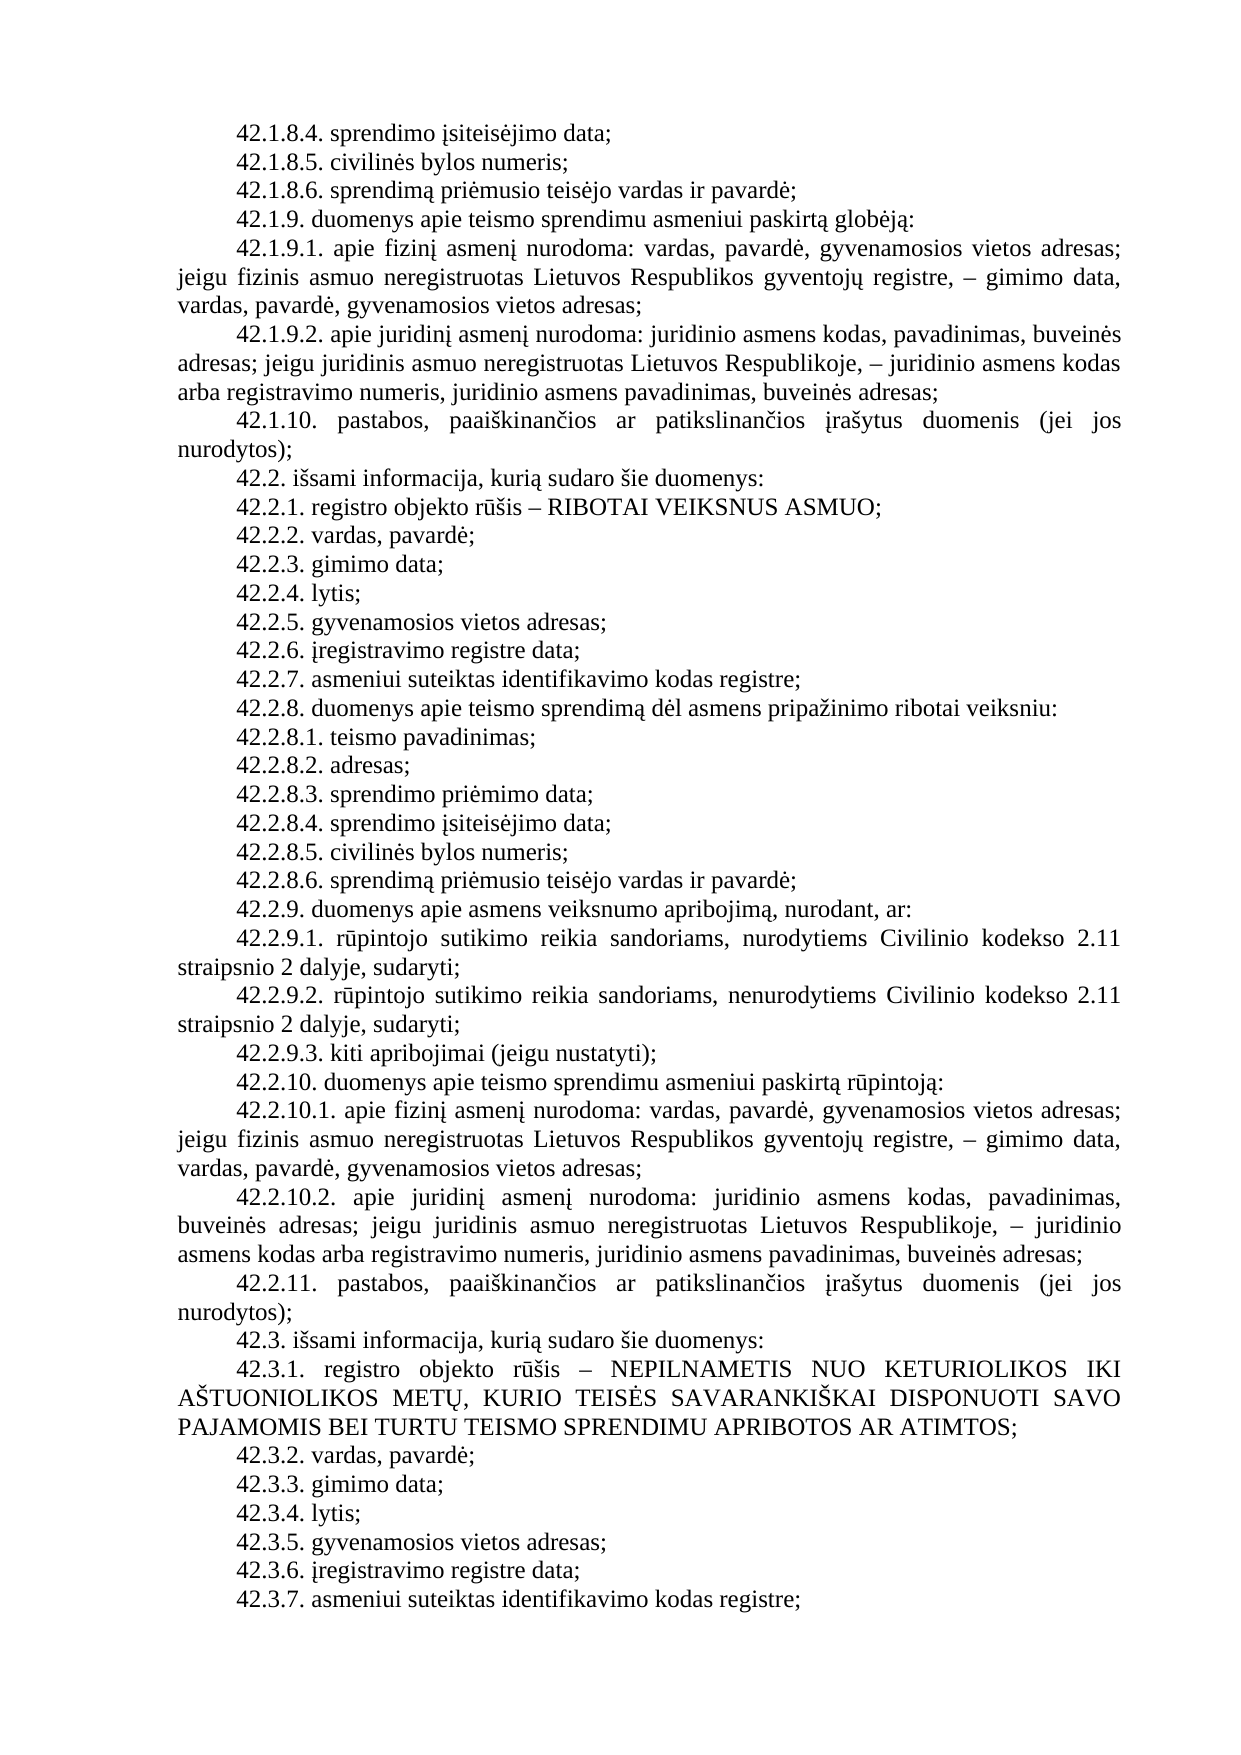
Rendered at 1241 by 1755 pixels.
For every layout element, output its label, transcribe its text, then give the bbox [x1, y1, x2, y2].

text 42.2.5. gyvenamosios vietos adresas; [177, 607, 1122, 636]
text 42.1.9.1. apie fizinį asmenį nurodoma: vardas, pavardė, gyvenamosios vietos adresas; jeigu fizinis asmuo neregistruotas Lietuvos Respublikos gyventojų registre, – gimimo data, vardas, pavardė, gyvenamosios vietos adresas; [177, 233, 1122, 319]
text 42.2.8.3. sprendimo priėmimo data; [177, 779, 1122, 808]
text 42.1.8.6. sprendimą priėmusio teisėjo vardas ir pavardė; [177, 176, 1122, 204]
text 42.2.2. vardas, pavardė; [177, 521, 1122, 549]
text 42.1.9.2. apie juridinį asmenį nurodoma: juridinio asmens kodas, pavadinimas, buveinės adresas; jeigu juridinis asmuo neregistruotas Lietuvos Respublikoje, – juridinio asmens kodas arba registravimo numeris, juridinio asmens pavadinimas, buveinės adresas; [177, 319, 1122, 406]
text 42.2.9.3. kiti apribojimai (jeigu nustatyti); [177, 1038, 1122, 1067]
text 42.2.3. gimimo data; [177, 549, 1122, 578]
text 42.2.8.4. sprendimo įsiteisėjimo data; [177, 808, 1122, 837]
text 42.2. išsami informacija, kurią sudaro šie duomenys: [177, 463, 1122, 492]
text 42.3.3. gimimo data; [177, 1469, 1122, 1498]
text 42.1.10. pastabos, paaiškinančios ar patikslinančios įrašytus duomenis (jei jos nurodytos); [177, 406, 1122, 463]
text 42.2.4. lytis; [177, 578, 1122, 607]
text 42.2.1. registro objekto rūšis – RIBOTAI VEIKSNUS ASMUO; [177, 492, 1122, 521]
text 42.1.8.5. civilinės bylos numeris; [177, 147, 1122, 176]
text 42.2.8.6. sprendimą priėmusio teisėjo vardas ir pavardė; [177, 866, 1122, 894]
text 42.3. išsami informacija, kurią sudaro šie duomenys: [177, 1326, 1122, 1354]
text 42.3.1. registro objekto rūšis – NEPILNAMETIS NUO KETURIOLIKOS IKI AŠTUONIOLIKOS METŲ, KURIO TEISĖS SAVARANKIŠKAI DISPONUOTI SAVO PAJAMOMIS BEI TURTU TEISMO SPRENDIMU APRIBOTOS AR ATIMTOS; [177, 1354, 1122, 1441]
text 42.2.6. įregistravimo registre data; [177, 636, 1122, 664]
text 42.2.10.2. apie juridinį asmenį nurodoma: juridinio asmens kodas, pavadinimas, buveinės adresas; jeigu juridinis asmuo neregistruotas Lietuvos Respublikoje, – juridinio asmens kodas arba registravimo numeris, juridinio asmens pavadinimas, buveinės adresas; [177, 1182, 1122, 1268]
text 42.2.8.5. civilinės bylos numeris; [177, 837, 1122, 866]
text 42.2.8.1. teismo pavadinimas; [177, 722, 1122, 751]
text 42.3.4. lytis; [177, 1498, 1122, 1527]
text 42.3.2. vardas, pavardė; [177, 1441, 1122, 1469]
text 42.2.8. duomenys apie teismo sprendimą dėl asmens pripažinimo ribotai veiksniu: [177, 693, 1122, 722]
text 42.2.9.1. rūpintojo sutikimo reikia sandoriams, nurodytiems Civilinio kodekso 2.11 straipsnio 2 dalyje, sudaryti; [177, 923, 1122, 981]
text 42.2.9.2. rūpintojo sutikimo reikia sandoriams, nenurodytiems Civilinio kodekso 2.11 straipsnio 2 dalyje, sudaryti; [177, 981, 1122, 1038]
text 42.3.6. įregistravimo registre data; [177, 1556, 1122, 1584]
text 42.1.9. duomenys apie teismo sprendimu asmeniui paskirtą globėją: [177, 204, 1122, 233]
text 42.2.10.1. apie fizinį asmenį nurodoma: vardas, pavardė, gyvenamosios vietos adresas; jeigu fizinis asmuo neregistruotas Lietuvos Respublikos gyventojų registre, – gimimo data, vardas, pavardė, gyvenamosios vietos adresas; [177, 1096, 1122, 1182]
text 42.3.5. gyvenamosios vietos adresas; [177, 1527, 1122, 1556]
text 42.2.11. pastabos, paaiškinančios ar patikslinančios įrašytus duomenis (jei jos nurodytos); [177, 1268, 1122, 1326]
text 42.2.9. duomenys apie asmens veiksnumo apribojimą, nurodant, ar: [177, 894, 1122, 923]
text 42.2.10. duomenys apie teismo sprendimu asmeniui paskirtą rūpintoją: [177, 1067, 1122, 1096]
text 42.2.7. asmeniui suteiktas identifikavimo kodas registre; [177, 664, 1122, 693]
text 42.1.8.4. sprendimo įsiteisėjimo data; [177, 118, 1122, 147]
text 42.3.7. asmeniui suteiktas identifikavimo kodas registre; [177, 1584, 1122, 1613]
text 42.2.8.2. adresas; [177, 751, 1122, 779]
